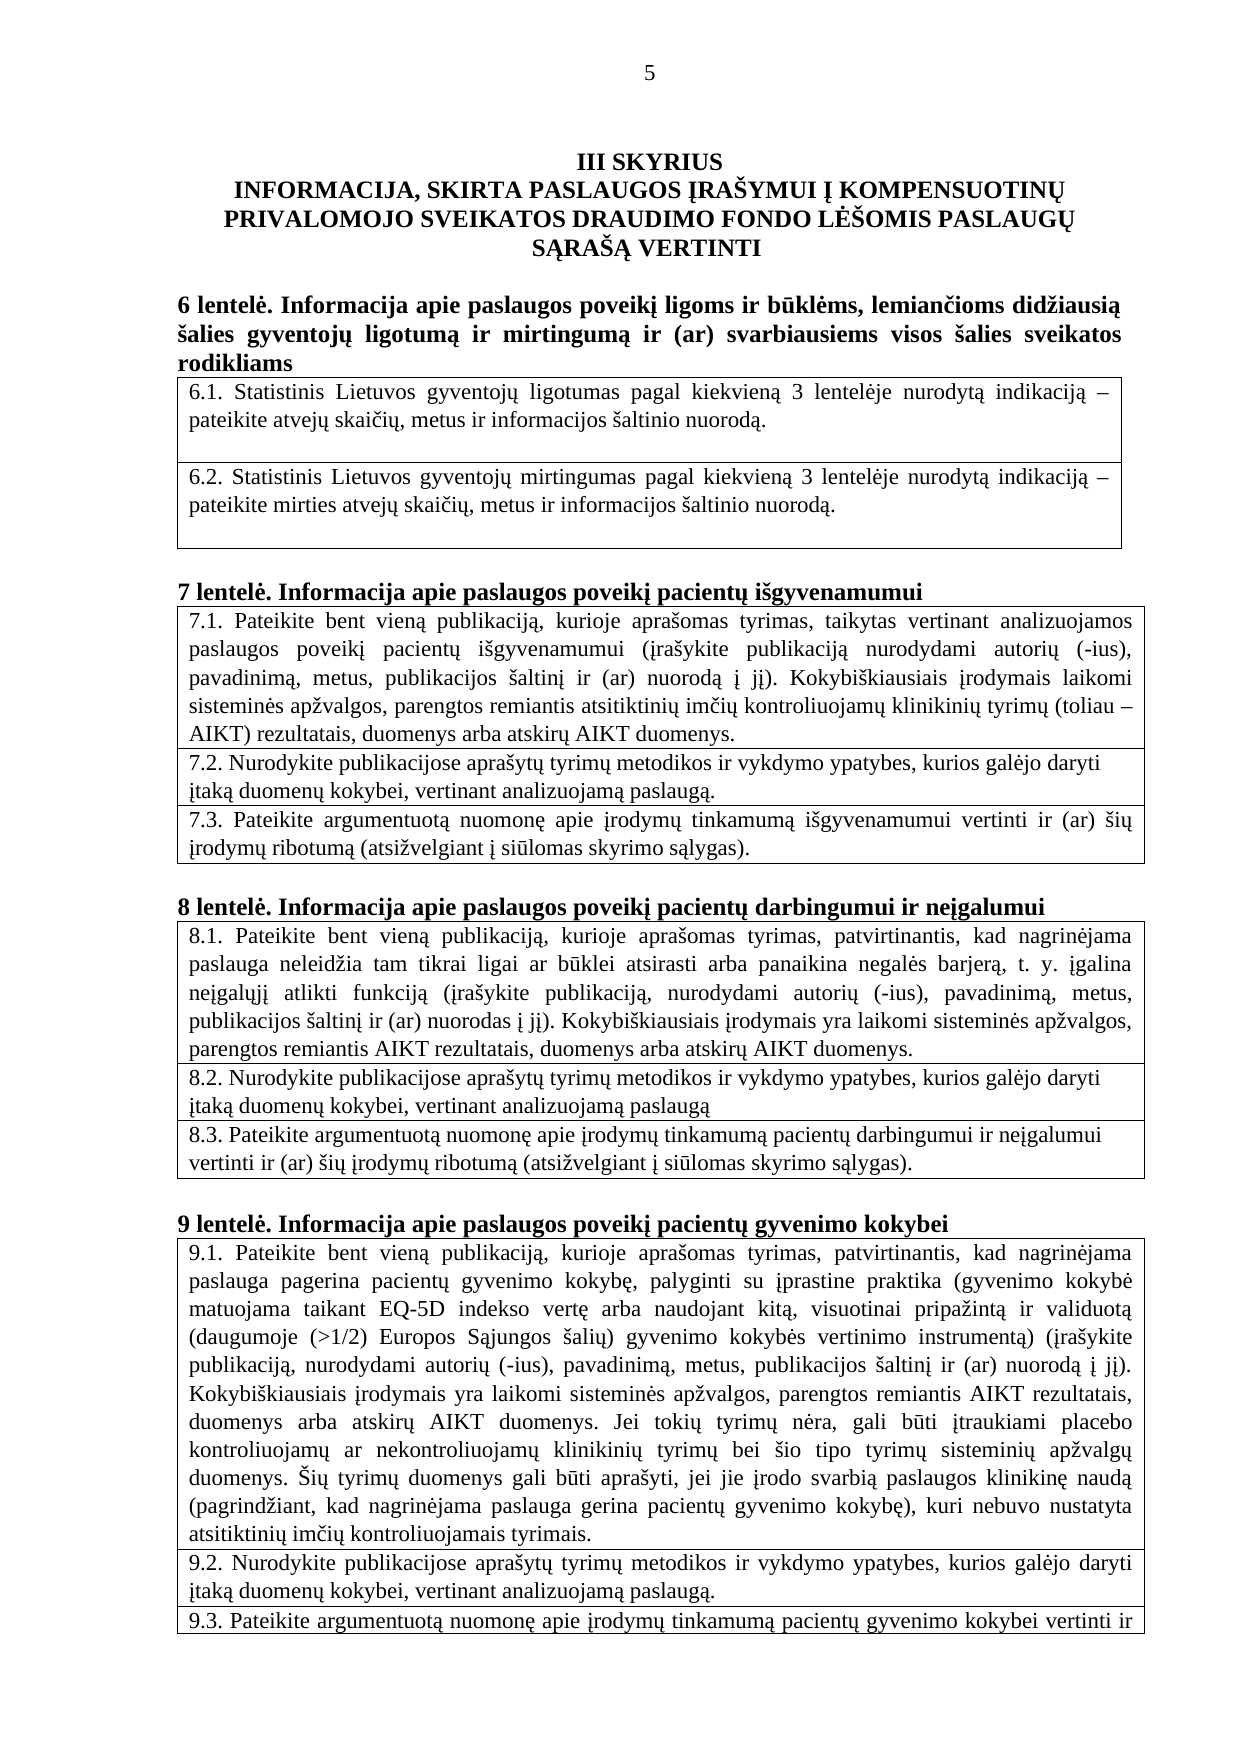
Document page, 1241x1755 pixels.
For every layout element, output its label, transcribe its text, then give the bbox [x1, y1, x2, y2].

text 9 lentelė. Informacija apie paslaugos poveikį pacientų gyvenimo kokybei [177, 1209, 1122, 1238]
table_header 8.1. Pateikite bent vieną publikaciją, kurioje aprašomas tyrimas, patvirtinantis, kad nagrinėjama paslauga neleidžia tam tikrai ligai ar būklei atsirasti arba panaikina negalės barjerą, t. y. įgalina neįgalųjį atlikti funkciją (įrašykite publikaciją, nurodydami autorių (-ius), pavadinimą, metus, publikacijos šaltinį ir (ar) nuorodas į jį). Kokybiškiausiais įrodymais yra laikomi sisteminės apžvalgos, parengtos remiantis AIKT rezultatais, duomenys arba atskirų AIKT duomenys. [178, 922, 1144, 1063]
table_cell 8.3. Pateikite argumentuotą nuomonę apie įrodymų tinkamumą pacientų darbingumui ir neįgalumui vertinti ir (ar) šių įrodymų ribotumą (atsižvelgiant į siūlomas skyrimo sąlygas). [178, 1121, 1144, 1177]
table_header 7.1. Pateikite bent vieną publikaciją, kurioje aprašomas tyrimas, taikytas vertinant analizuojamos paslaugos poveikį pacientų išgyvenamumui (įrašykite publikaciją nurodydami autorių (-ius), pavadinimą, metus, publikacijos šaltinį ir (ar) nuorodą į jį). Kokybiškiausiais įrodymais laikomi sisteminės apžvalgos, parengtos remiantis atsitiktinių imčių kontroliuojamų klinikinių tyrimų (toliau – AIKT) rezultatais, duomenys arba atskirų AIKT duomenys. [178, 607, 1144, 748]
table_cell 8.2. Nurodykite publikacijose aprašytų tyrimų metodikos ir vykdymo ypatybes, kurios galėjo daryti įtaką duomenų kokybei, vertinant analizuojamą paslaugą [178, 1064, 1144, 1120]
table_header 9.1. Pateikite bent vieną publikaciją, kurioje aprašomas tyrimas, patvirtinantis, kad nagrinėjama paslauga pagerina pacientų gyvenimo kokybę, palyginti su įprastine praktika (gyvenimo kokybė matuojama taikant EQ-5D indekso vertę arba naudojant kitą, visuotinai pripažintą ir validuotą (daugumoje (>1/2) Europos Sąjungos šalių) gyvenimo kokybės vertinimo instrumentą) (įrašykite publikaciją, nurodydami autorių (-ius), pavadinimą, metus, publikacijos šaltinį ir (ar) nuorodą į jį). Kokybiškiausiais įrodymais yra laikomi sisteminės apžvalgos, parengtos remiantis AIKT rezultatais, duomenys arba atskirų AIKT duomenys. Jei tokių tyrimų nėra, gali būti įtraukiami placebo kontroliuojamų ar nekontroliuojamų klinikinių tyrimų bei šio tipo tyrimų sisteminių apžvalgų duomenys. Šių tyrimų duomenys gali būti aprašyti, jei jie įrodo svarbią paslaugos klinikinę naudą (pagrindžiant, kad nagrinėjama paslauga gerina pacientų gyvenimo kokybę), kuri nebuvo nustatyta atsitiktinių imčių kontroliuojamais tyrimais. [178, 1239, 1144, 1548]
table_cell 9.2. Nurodykite publikacijose aprašytų tyrimų metodikos ir vykdymo ypatybes, kurios galėjo daryti įtaką duomenų kokybei, vertinant analizuojamą paslaugą. [178, 1550, 1144, 1606]
text 8 lentelė. Informacija apie paslaugos poveikį pacientų darbingumui ir neįgalumui [177, 892, 1122, 921]
table_cell 7.2. Nurodykite publikacijose aprašytų tyrimų metodikos ir vykdymo ypatybes, kurios galėjo daryti įtaką duomenų kokybei, vertinant analizuojamą paslaugą. [178, 749, 1144, 805]
table_cell 6.2. Statistinis Lietuvos gyventojų mirtingumas pagal kiekvieną 3 lentelėje nurodytą indikaciją – pateikite mirties atvejų skaičių, metus ir informacijos šaltinio nuorodą. [178, 463, 1121, 548]
text 6 lentelė. Informacija apie paslaugos poveikį ligoms ir būklėms, lemiančioms didžiausią šalies gyventojų ligotumą ir mirtingumą ir (ar) svarbiausiems visos šalies sveikatos rodikliams [177, 291, 1122, 377]
text INFORMACIJA, SKIRTA PASLAUGOS ĮRAŠYMUI Į KOMPENSUOTINŲ PRIVALOMOJO SVEIKATOS DRAUDIMO FONDO LĖŠOMIS PASLAUGŲ SĄRAŠĄ VERTINTI [177, 176, 1122, 262]
table_cell 7.3. Pateikite argumentuotą nuomonę apie įrodymų tinkamumą išgyvenamumui vertinti ir (ar) šių įrodymų ribotumą (atsižvelgiant į siūlomas skyrimo sąlygas). [178, 806, 1144, 863]
text III SKYRIUS [177, 147, 1122, 176]
table_cell 9.3. Pateikite argumentuotą nuomonę apie įrodymų tinkamumą pacientų gyvenimo kokybei vertinti ir [178, 1607, 1144, 1633]
text 7 lentelė. Informacija apie paslaugos poveikį pacientų išgyvenamumui [177, 577, 1122, 606]
table_header 6.1. Statistinis Lietuvos gyventojų ligotumas pagal kiekvieną 3 lentelėje nurodytą indikaciją – pateikite atvejų skaičių, metus ir informacijos šaltinio nuorodą. [178, 378, 1121, 462]
